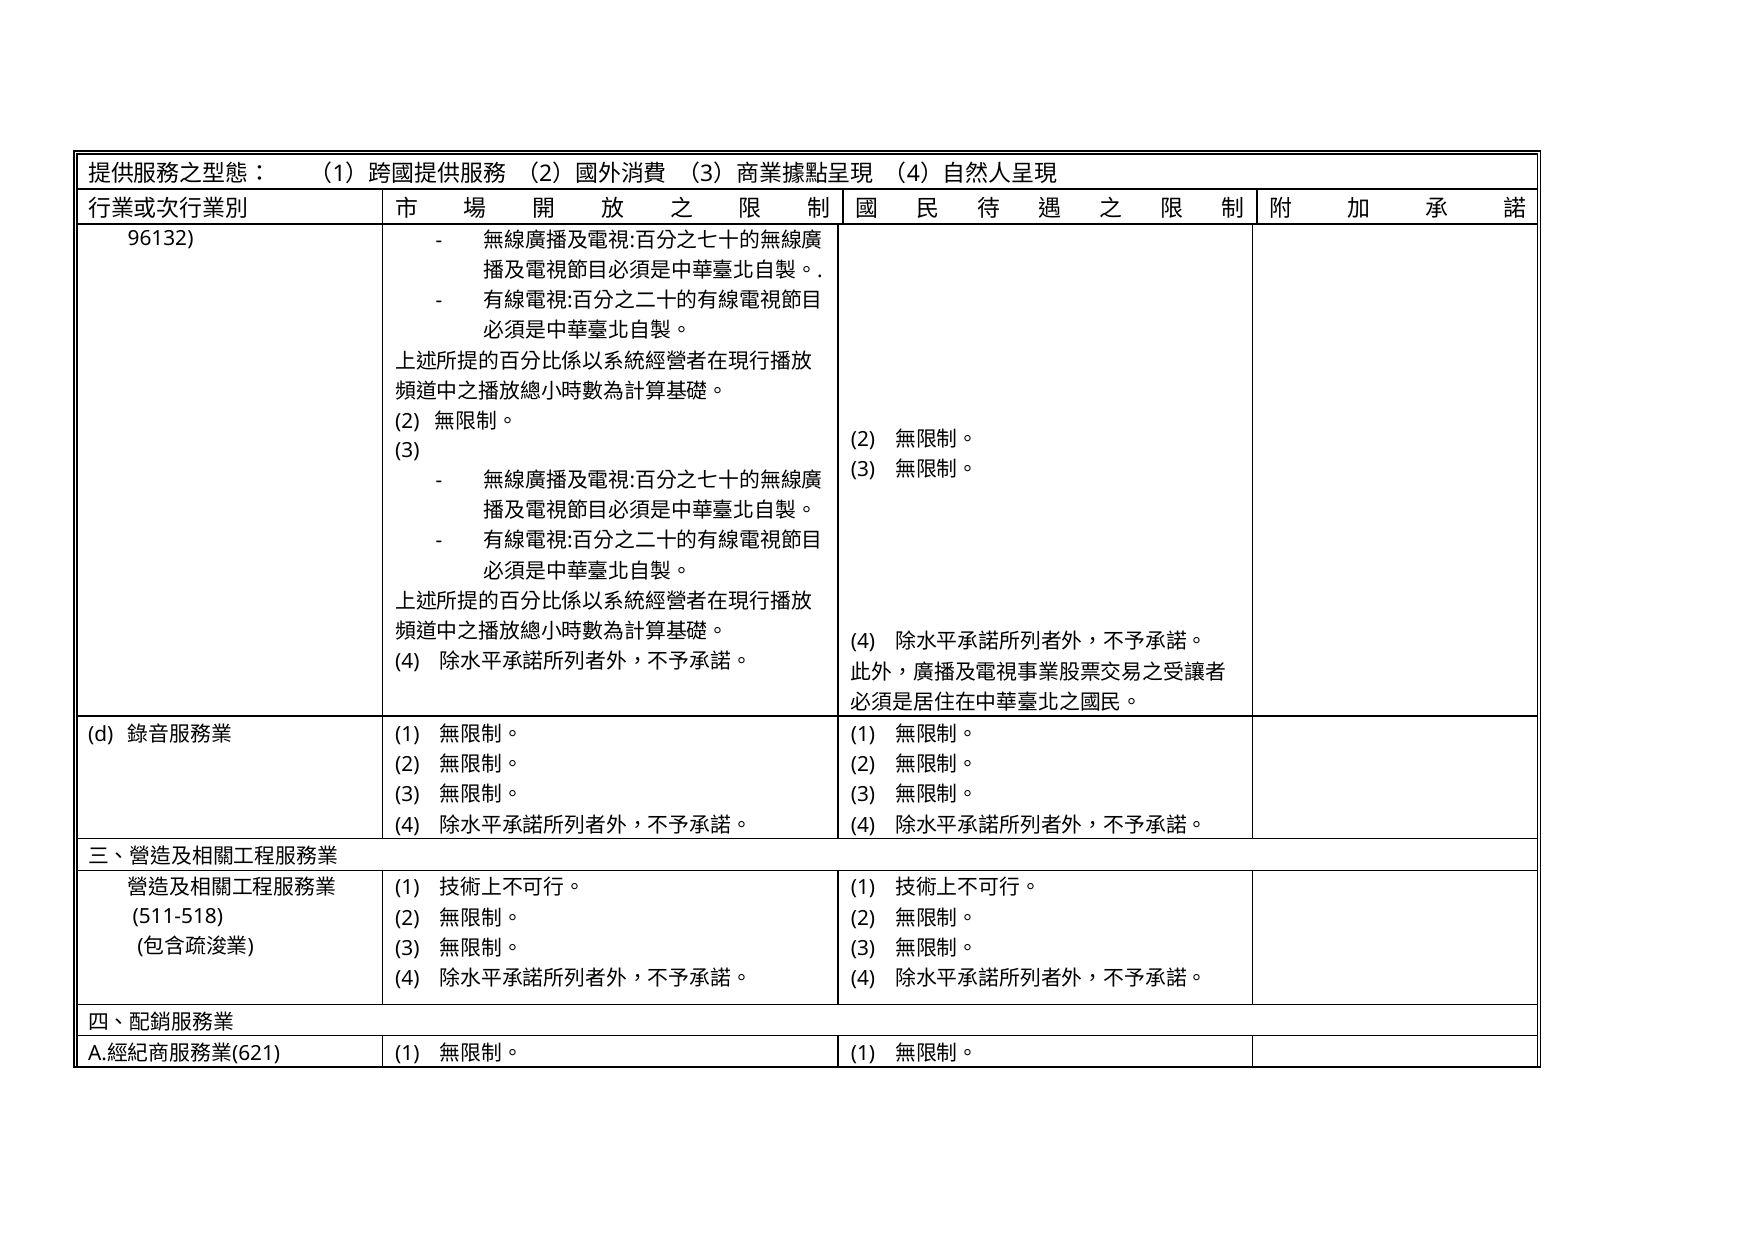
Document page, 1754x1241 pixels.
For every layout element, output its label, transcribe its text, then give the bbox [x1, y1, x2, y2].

table_cell 附加承諾 [1258, 190, 1537, 223]
table_cell (1) 技術上不可行。 (2) 無限制。 (3) 無限制。 (4) 除水平承諾所列者外，不予承諾。 [839, 871, 1252, 1004]
table_cell - 無線廣播及電視:百分之七十的無線廣播及電視節目必須是中華臺北自製。. - 有線電視:百分之二十的有線電視節目必須是中華臺北自製。 上述所提的百分比係以系統經營者在現行播放頻道中之播放總小時數為計算基礎。 (2) 無限制。 (3) - 無線廣播及電視:百分之七十的無線廣播及電視節目必須是中華臺北自製。 - 有線電視:百分之二十的有線電視節目必須是中華臺北自製。 上述所提的百分比係以系統經營者在現行播放頻道中之播放總小時數為計算基礎。 (4) 除水平承諾所列者外，不予承諾。 [383, 225, 837, 715]
table_cell 國民待遇之限制 [844, 190, 1256, 223]
table_cell (1) 無限制。 [839, 1036, 1252, 1066]
table_cell 營造及相關工程服務業 (511-518) (包含疏浚業) [78, 871, 382, 1004]
table_cell 行業或次行業別 [78, 190, 382, 223]
table_cell [1253, 1036, 1537, 1066]
table_cell 四、配銷服務業 [78, 1005, 1537, 1035]
table_cell (1) 無限制。 (2) 無限制。 (3) 無限制。 (4) 除水平承諾所列者外，不予承諾。 [383, 717, 837, 838]
table_cell A.經紀商服務業(621) [78, 1036, 382, 1066]
table_cell 三、營造及相關工程服務業 [78, 839, 1537, 869]
table_cell [1253, 717, 1537, 838]
table_cell (1) 無限制。 [383, 1036, 837, 1066]
table_cell 市場開放之限制 [383, 190, 842, 223]
table_cell (1) 無限制。 (2) 無限制。 (3) 無限制。 (4) 除水平承諾所列者外，不予承諾。 [839, 717, 1252, 838]
table_header 提供服務之型態： （1）跨國提供服務 （2）國外消費 （3）商業據點呈現 （4）自然人呈現 [78, 155, 1537, 188]
table_cell [1253, 225, 1537, 715]
table_cell [1253, 871, 1537, 1004]
table_cell (d) 錄音服務業 [78, 717, 382, 838]
table_cell 96132) [78, 225, 382, 715]
table_cell (2) 無限制。 (3) 無限制。 (4) 除水平承諾所列者外，不予承諾。 此外，廣播及電視事業股票交易之受讓者必須是居住在中華臺北之國民。 [839, 225, 1252, 715]
table_cell (1) 技術上不可行。 (2) 無限制。 (3) 無限制。 (4) 除水平承諾所列者外，不予承諾。 [383, 871, 837, 1004]
